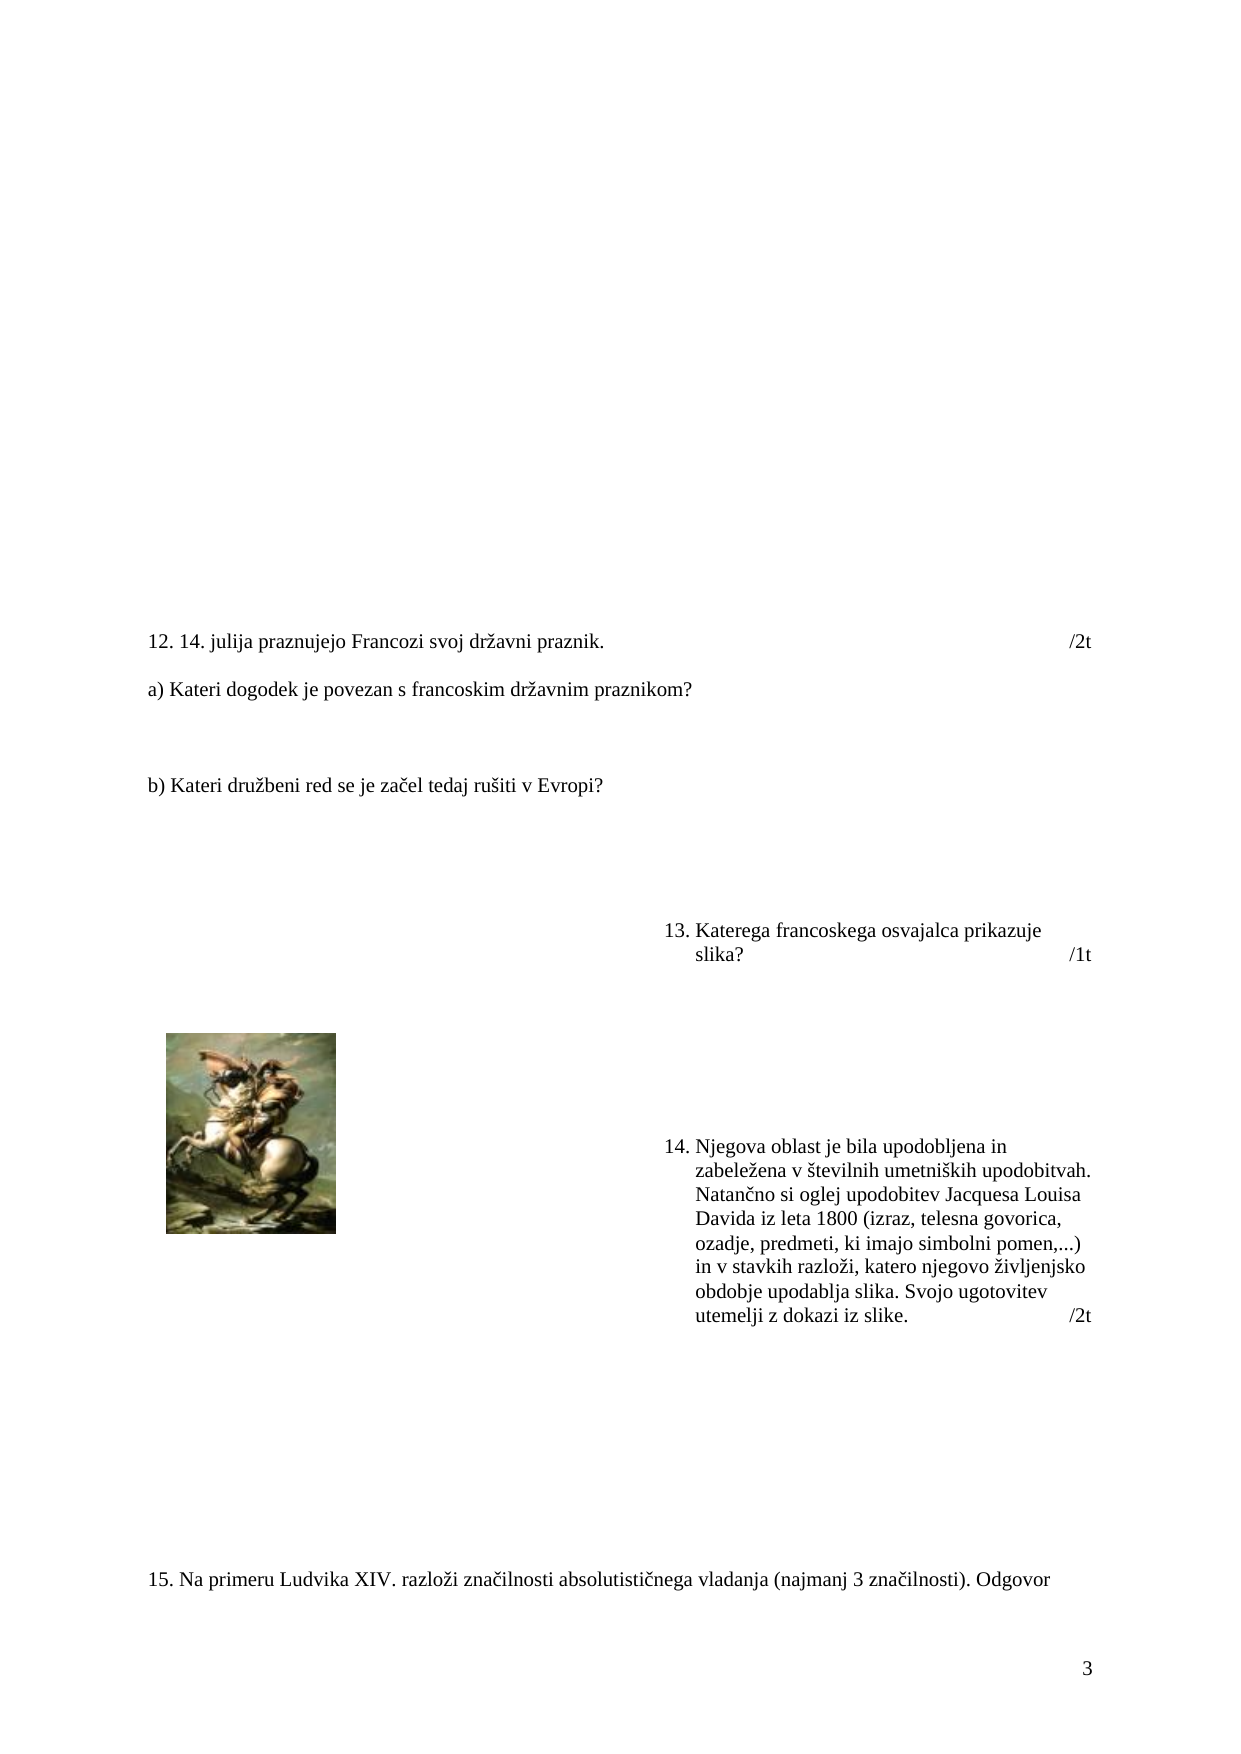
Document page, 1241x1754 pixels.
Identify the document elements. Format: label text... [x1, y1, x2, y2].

text a) Kateri dogodek je povezan s francoskim državnim praznikom? [148, 677, 1093, 701]
text Davida iz leta 1800 (izraz, telesna govorica, [148, 1206, 1093, 1230]
text in v stavkih razloži, katero njegovo življenjsko [148, 1254, 1093, 1278]
text zabeležena v številnih umetniških upodobitvah. [148, 1158, 1093, 1182]
text 12. 14. julija praznujejo Francozi svoj državni praznik. /2t [148, 629, 1093, 653]
text obdobje upodablja slika. Svojo ugotovitev [148, 1278, 1093, 1303]
text Natančno si oglej upodobitev Jacquesa Louisa [148, 1182, 1093, 1206]
text 13. Katerega francoskega osvajalca prikazuje slika? /1t [148, 918, 1093, 966]
text 14. Njegova oblast je bila upodobljena in [148, 1134, 1093, 1158]
picture [166, 1033, 336, 1134]
text ozadje, predmeti, ki imajo simbolni pomen,...) [148, 1230, 1093, 1254]
text 15. Na primeru Ludvika XIV. razloži značilnosti absolutističnega vladanja (najmanj 3 značilnosti). Odgovor [148, 1567, 1093, 1591]
text b) Kateri družbeni red se je začel tedaj rušiti v Evropi? [148, 773, 1093, 797]
text utemelji z dokazi iz slike. /2t [148, 1303, 1093, 1327]
